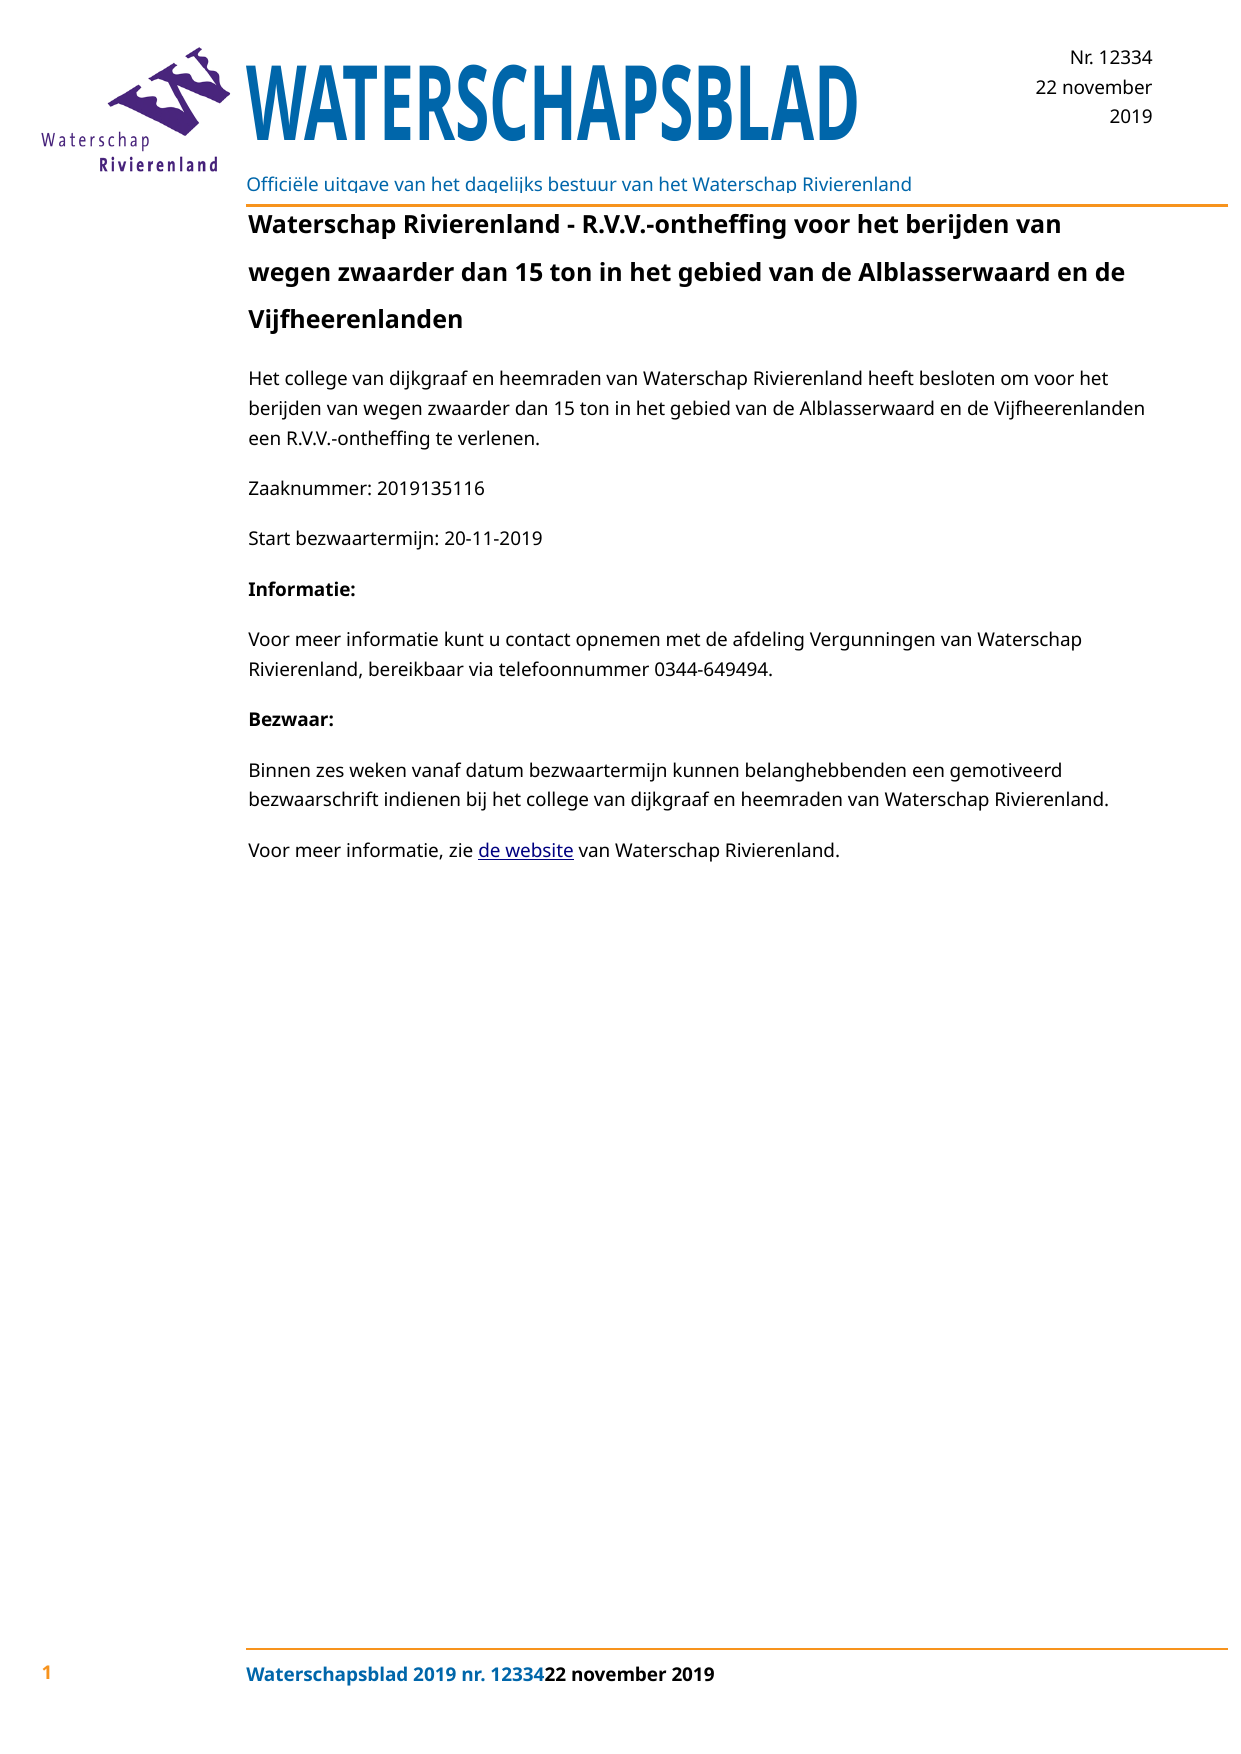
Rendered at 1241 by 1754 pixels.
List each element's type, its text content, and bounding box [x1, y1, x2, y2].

text Voor meer informatie, zie de website van Waterschap Rivierenland. [248, 837, 1152, 862]
text Het college van dijkgraaf en heemraden van Waterschap Rivierenland heeft besloten om voor het berijden van wegen zwaarder dan 15 ton in het gebied van de Alblasserwaard en de Vijfheerenlanden een R.V.V.-ontheffing te verlenen. [248, 366, 1152, 450]
text Waterschap Rivierenland - R.V.V.-ontheffing voor het berijden van wegen zwaarder dan 15 ton in het gebied van de Alblasserwaard en de Vijfheerenlanden [248, 207, 1152, 336]
text Zaaknummer: 2019135116 [248, 475, 1152, 501]
text Binnen zes weken vanaf datum bezwaartermijn kunnen belanghebbenden een gemotiveerd bezwaarschrift indienen bij het college van dijkgraaf en heemraden van Waterschap Rivierenland. [248, 757, 1152, 812]
picture [41, 47, 231, 172]
text Start bezwaartermijn: 20-11-2019 [248, 526, 1152, 551]
text Informatie: [248, 576, 1152, 602]
text Bezwaar: [248, 706, 1152, 732]
text Voor meer informatie kunt u contact opnemen met de afdeling Vergunningen van Waterschap Rivierenland, bereikbaar via telefoonnummer 0344-649494. [248, 626, 1152, 682]
